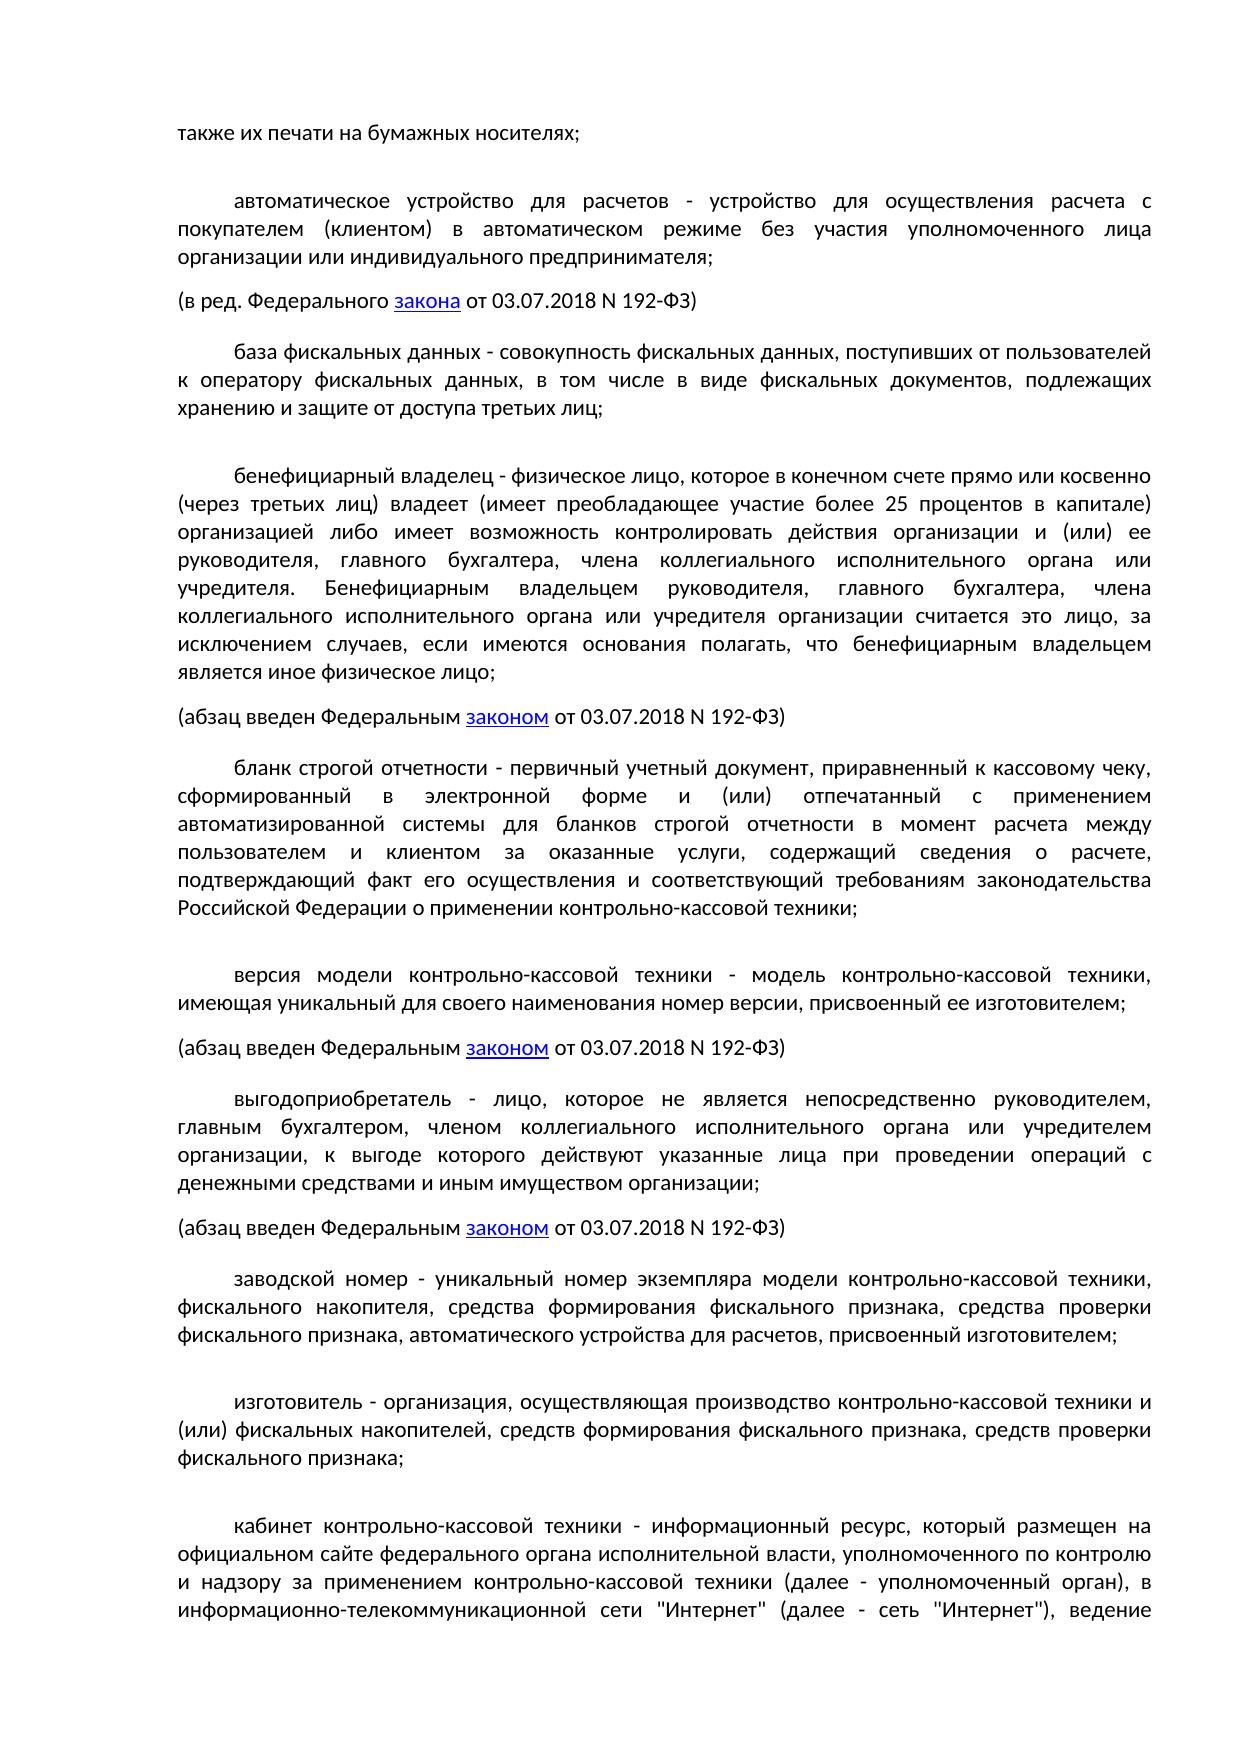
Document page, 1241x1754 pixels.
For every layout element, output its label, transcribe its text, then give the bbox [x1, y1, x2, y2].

text заводской номер - уникальный номер экземпляра модели контрольно-кассовой техники, фискального накопителя, средства формирования фискального признака, средства проверки фискального признака, автоматического устройства для расчетов, присвоенный изготовителем; [177, 1264, 1152, 1348]
text (абзац введен Федеральным законом от 03.07.2018 N 192-ФЗ) [177, 1213, 1152, 1241]
text автоматическое устройство для расчетов - устройство для осуществления расчета с покупателем (клиентом) в автоматическом режиме без участия уполномоченного лица организации или индивидуального предпринимателя; [177, 186, 1152, 270]
text кабинет контрольно-кассовой техники - информационный ресурс, который размещен на официальном сайте федерального органа исполнительной власти, уполномоченного по контролю и надзору за применением контрольно-кассовой техники (далее - уполномоченный орган), в информационно-телекоммуникационной сети "Интернет" (далее - сеть "Интернет"), ведение [177, 1511, 1152, 1623]
text (абзац введен Федеральным законом от 03.07.2018 N 192-ФЗ) [177, 702, 1152, 730]
text выгодоприобретатель - лицо, которое не является непосредственно руководителем, главным бухгалтером, членом коллегиального исполнительного органа или учредителем организации, к выгоде которого действуют указанные лица при проведении операций с денежными средствами и иным имуществом организации; [177, 1084, 1152, 1196]
text база фискальных данных - совокупность фискальных данных, поступивших от пользователей к оператору фискальных данных, в том числе в виде фискальных документов, подлежащих хранению и защите от доступа третьих лиц; [177, 337, 1152, 421]
text (в ред. Федерального закона от 03.07.2018 N 192-ФЗ) [177, 286, 1152, 314]
text изготовитель - организация, осуществляющая производство контрольно-кассовой техники и (или) фискальных накопителей, средств формирования фискального признака, средств проверки фискального признака; [177, 1387, 1152, 1472]
text (абзац введен Федеральным законом от 03.07.2018 N 192-ФЗ) [177, 1033, 1152, 1061]
text также их печати на бумажных носителях; [177, 118, 1152, 146]
text бенефициарный владелец - физическое лицо, которое в конечном счете прямо или косвенно (через третьих лиц) владеет (имеет преобладающее участие более 25 процентов в капитале) организацией либо имеет возможность контролировать действия организации и (или) ее руководителя, главного бухгалтера, члена коллегиального исполнительного органа или учредителя. Бенефициарным владельцем руководителя, главного бухгалтера, члена коллегиального исполнительного органа или учредителя организации считается это лицо, за исключением случаев, если имеются основания полагать, что бенефициарным владельцем является иное физическое лицо; [177, 461, 1152, 685]
text версия модели контрольно-кассовой техники - модель контрольно-кассовой техники, имеющая уникальный для своего наименования номер версии, присвоенный ее изготовителем; [177, 961, 1152, 1017]
text бланк строгой отчетности - первичный учетный документ, приравненный к кассовому чеку, сформированный в электронной форме и (или) отпечатанный с применением автоматизированной системы для бланков строгой отчетности в момент расчета между пользователем и клиентом за оказанные услуги, содержащий сведения о расчете, подтверждающий факт его осуществления и соответствующий требованиям законодательства Российской Федерации о применении контрольно-кассовой техники; [177, 753, 1152, 921]
